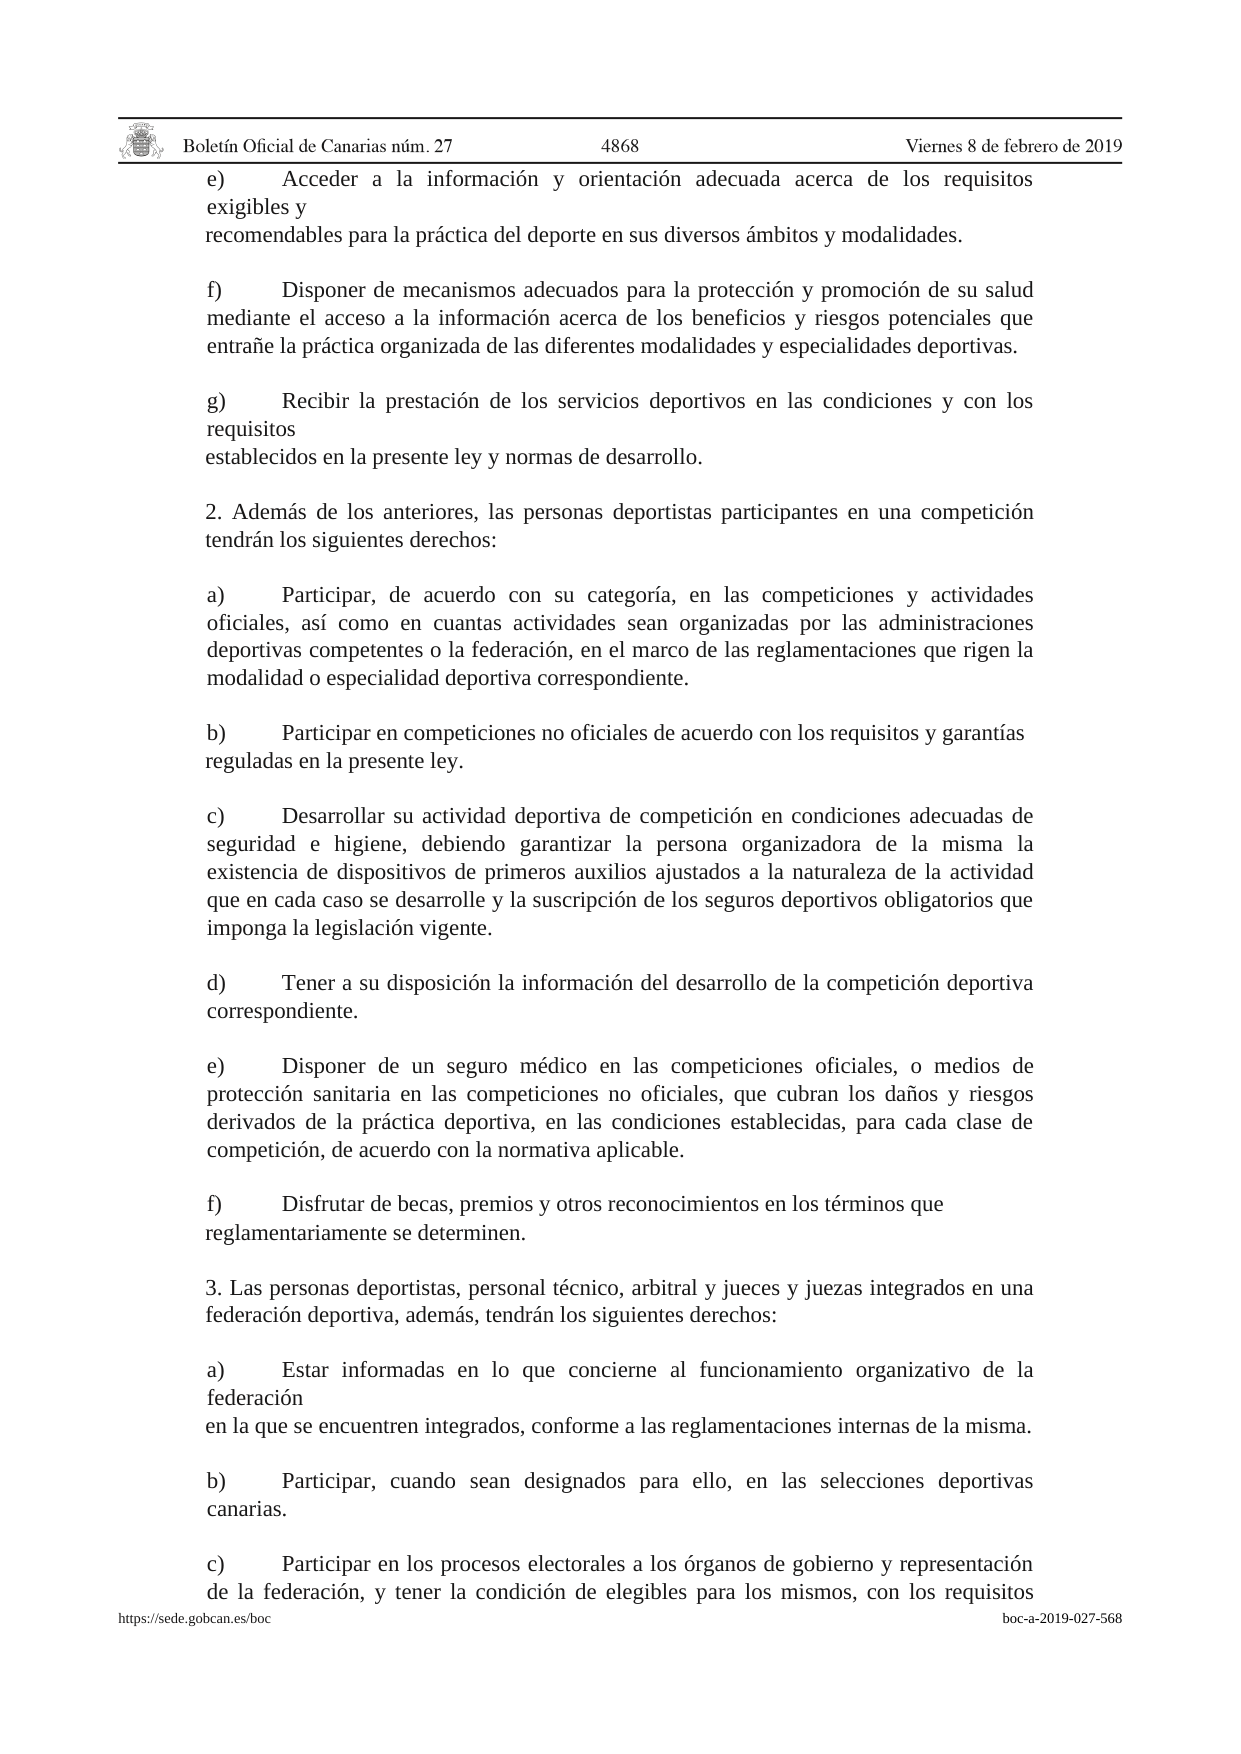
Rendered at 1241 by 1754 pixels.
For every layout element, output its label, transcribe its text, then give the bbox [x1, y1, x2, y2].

list Recibir la prestación de los servicios deportivos en las condiciones y con los requisitos [207, 387, 1035, 441]
text recomendables para la práctica del deporte en sus diversos ámbitos y modalidades. [205, 221, 1035, 248]
list Tener a su disposición la información del desarrollo de la competición deportiva correspondiente. [207, 969, 1035, 1023]
list Disfrutar de becas, premios y otros reconocimientos en los términos que [207, 1191, 1035, 1217]
list Disponer de mecanismos adecuados para la protección y promoción de su salud mediante el acceso a la información acerca de los beneficios y riesgos potenciales que entrañe la práctica organizada de las diferentes modalidades y especialidades deportivas. [207, 276, 1035, 358]
list [207, 144, 1035, 161]
list Participar en los procesos electorales a los órganos de gobierno y representación de la federación, y tener la condición de elegibles para los mismos, con los requisitos [207, 1550, 1035, 1604]
list Participar, de acuerdo con su categoría, en las competiciones y actividades oficiales, así como en cuantas actividades sean organizadas por las administraciones deportivas competentes o la federación, en el marco de las reglamentaciones que rigen la modalidad o especialidad deportiva correspondiente. [207, 581, 1035, 691]
text reglamentariamente se determinen. [205, 1219, 1035, 1245]
list Participar, cuando sean designados para ello, en las selecciones deportivas canarias. [207, 1467, 1035, 1522]
list Desarrollar su actividad deportiva de competición en condiciones adecuadas de seguridad e higiene, debiendo garantizar la persona organizadora de la misma la existencia de dispositivos de primeros auxilios ajustados a la naturaleza de la actividad que en cada caso se desarrolle y la suscripción de los seguros deportivos obligatorios que imponga la legislación vigente. [207, 802, 1035, 941]
text 2. Además de los anteriores, las personas deportistas participantes en una competición tendrán los siguientes derechos: [205, 498, 1035, 552]
text establecidos en la presente ley y normas de desarrollo. [205, 443, 1035, 469]
text en la que se encuentren integrados, conforme a las reglamentaciones internas de la misma. [205, 1413, 1035, 1439]
list Estar informadas en lo que concierne al funcionamiento organizativo de la federación [207, 1356, 1035, 1411]
list Acceder a la información y orientación adecuada acerca de los requisitos exigibles y [207, 164, 1035, 219]
text 3. Las personas deportistas, personal técnico, arbitral y jueces y juezas integrados en una federación deportiva, además, tendrán los siguientes derechos: [205, 1274, 1035, 1328]
list Disponer de un seguro médico en las competiciones oficiales, o medios de protección sanitaria en las competiciones no oficiales, que cubran los daños y riesgos derivados de la práctica deportiva, en las condiciones establecidas, para cada clase de competición, de acuerdo con la normativa aplicable. [207, 1052, 1035, 1162]
text reguladas en la presente ley. [205, 748, 1035, 774]
list Participar en competiciones no oficiales de acuerdo con los requisitos y garantías [207, 719, 1035, 746]
